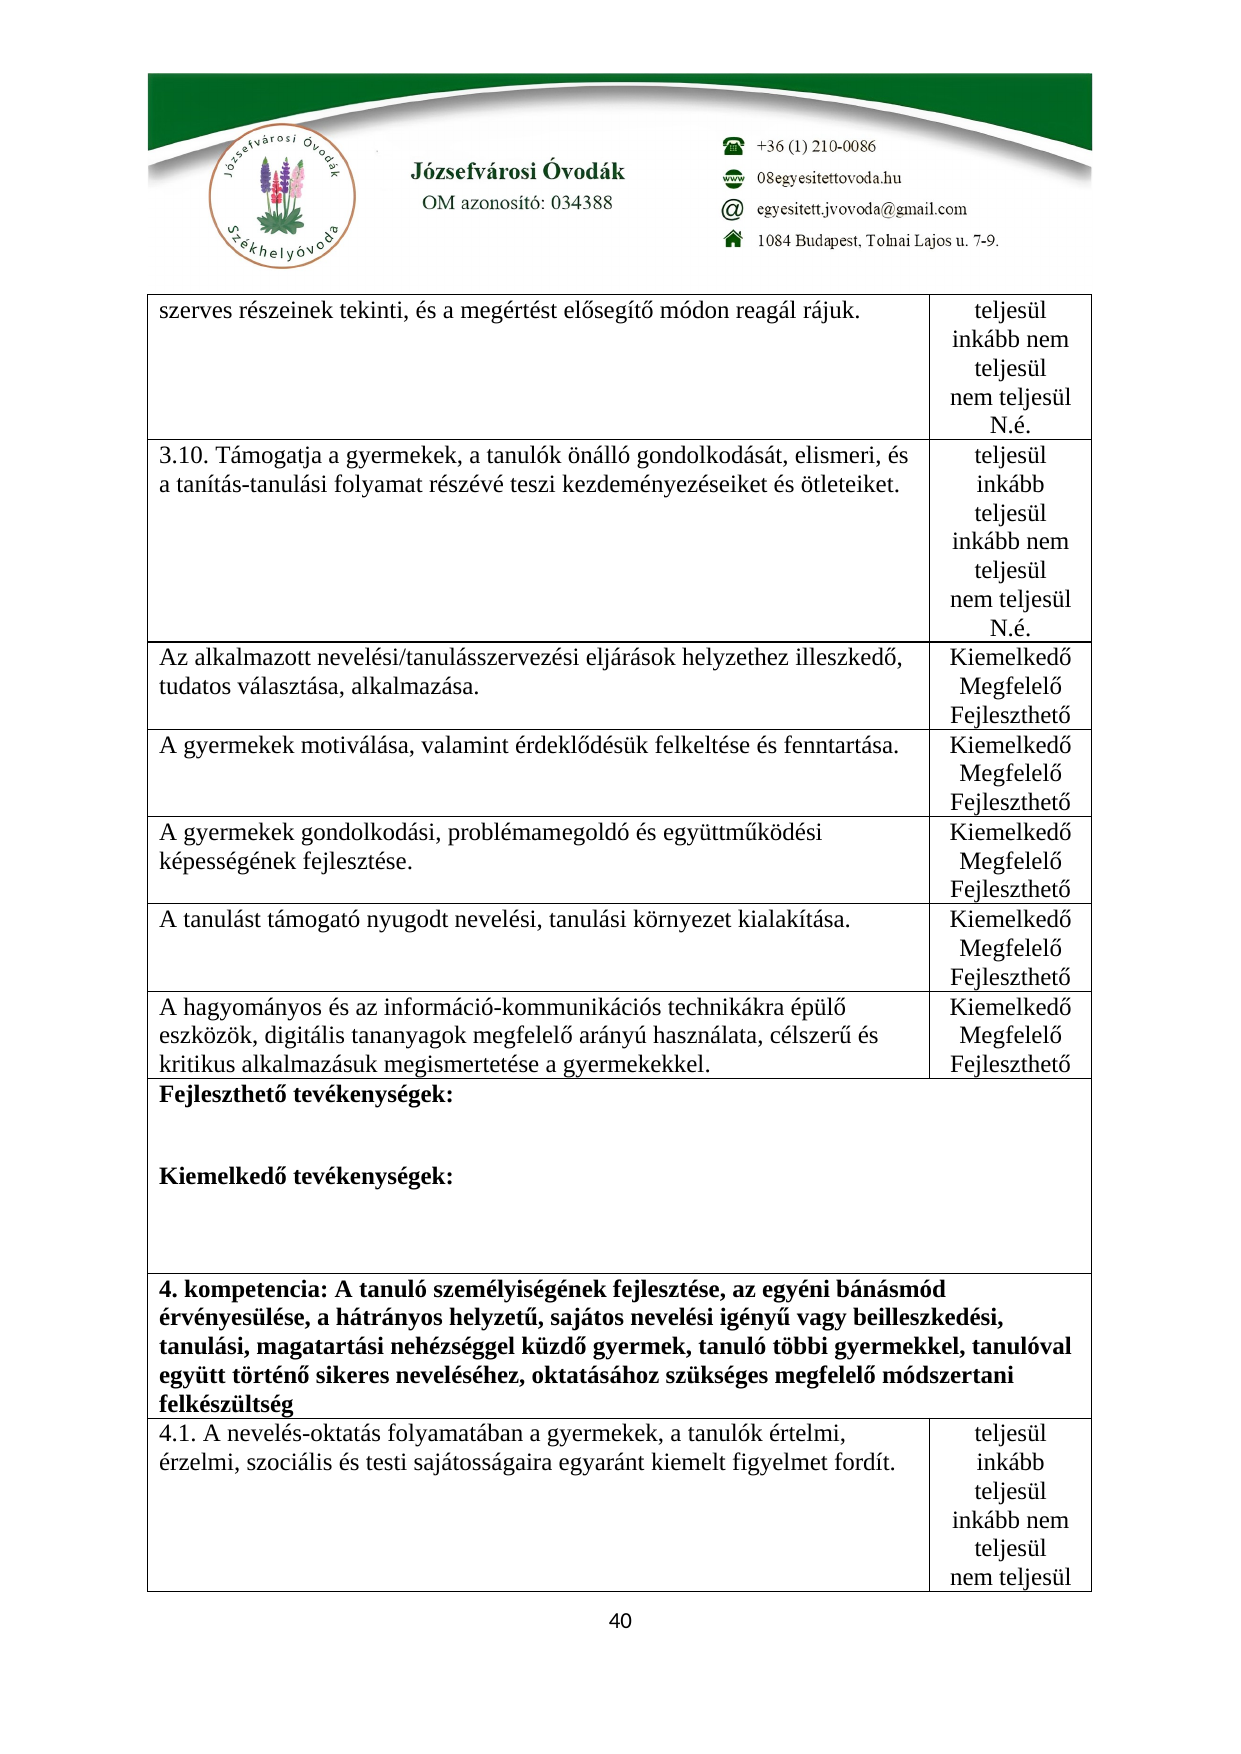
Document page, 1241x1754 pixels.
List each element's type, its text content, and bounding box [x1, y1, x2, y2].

table_cell Az alkalmazott nevelési/tanulásszervezési eljárások helyzethez illeszkedő, tudatos választása, alkalmazása. [148, 643, 929, 729]
table_cell Fejleszthető tevékenységek: Kiemelkedő tevékenységek: [148, 1079, 1091, 1273]
table_cell Kiemelkedő Megfelelő Fejleszthető [930, 992, 1091, 1078]
table_cell szerves részeinek tekinti, és a megértést elősegítő módon reagál rájuk. [148, 295, 929, 439]
table_cell 4.1. A nevelés-oktatás folyamatában a gyermekek, a tanulók értelmi, érzelmi, szociális és testi sajátosságaira egyaránt kiemelt figyelmet fordít. [148, 1419, 929, 1591]
table_cell A hagyományos és az információ-kommunikációs technikákra épülő eszközök, digitális tananyagok megfelelő arányú használata, célszerű és kritikus alkalmazásuk megismertetése a gyermekekkel. [148, 992, 929, 1078]
table_cell 3.10. Támogatja a gyermekek, a tanulók önálló gondolkodását, elismeri, és a tanítás-tanulási folyamat részévé teszi kezdeményezéseiket és ötleteiket. [148, 440, 929, 641]
table_cell A gyermekek gondolkodási, problémamegoldó és együttműködési képességének fejlesztése. [148, 817, 929, 903]
table_cell teljesül inkább teljesül inkább nem teljesül nem teljesül [930, 1419, 1091, 1591]
table_cell A tanulást támogató nyugodt nevelési, tanulási környezet kialakítása. [148, 904, 929, 991]
table_cell teljesül inkább teljesül inkább nem teljesül nem teljesül N.é. [930, 440, 1091, 641]
table_cell A gyermekek motiválása, valamint érdeklődésük felkeltése és fenntartása. [148, 730, 929, 816]
table_cell Kiemelkedő Megfelelő Fejleszthető [930, 730, 1091, 816]
table_cell 4. kompetencia: A tanuló személyiségének fejlesztése, az egyéni bánásmód érvényesülése, a hátrányos helyzetű, sajátos nevelési igényű vagy beilleszkedési, tanulási, magatartási nehézséggel küzdő gyermek, tanuló többi gyermekkel, tanulóval együtt történő sikeres neveléséhez, oktatásához szükséges megfelelő módszertani felkészültség [148, 1274, 1091, 1417]
table_cell teljesül inkább nem teljesül nem teljesül N.é. [930, 295, 1091, 439]
table_cell Kiemelkedő Megfelelő Fejleszthető [930, 643, 1091, 729]
table_cell Kiemelkedő Megfelelő Fejleszthető [930, 904, 1091, 991]
table_cell Kiemelkedő Megfelelő Fejleszthető [930, 817, 1091, 903]
